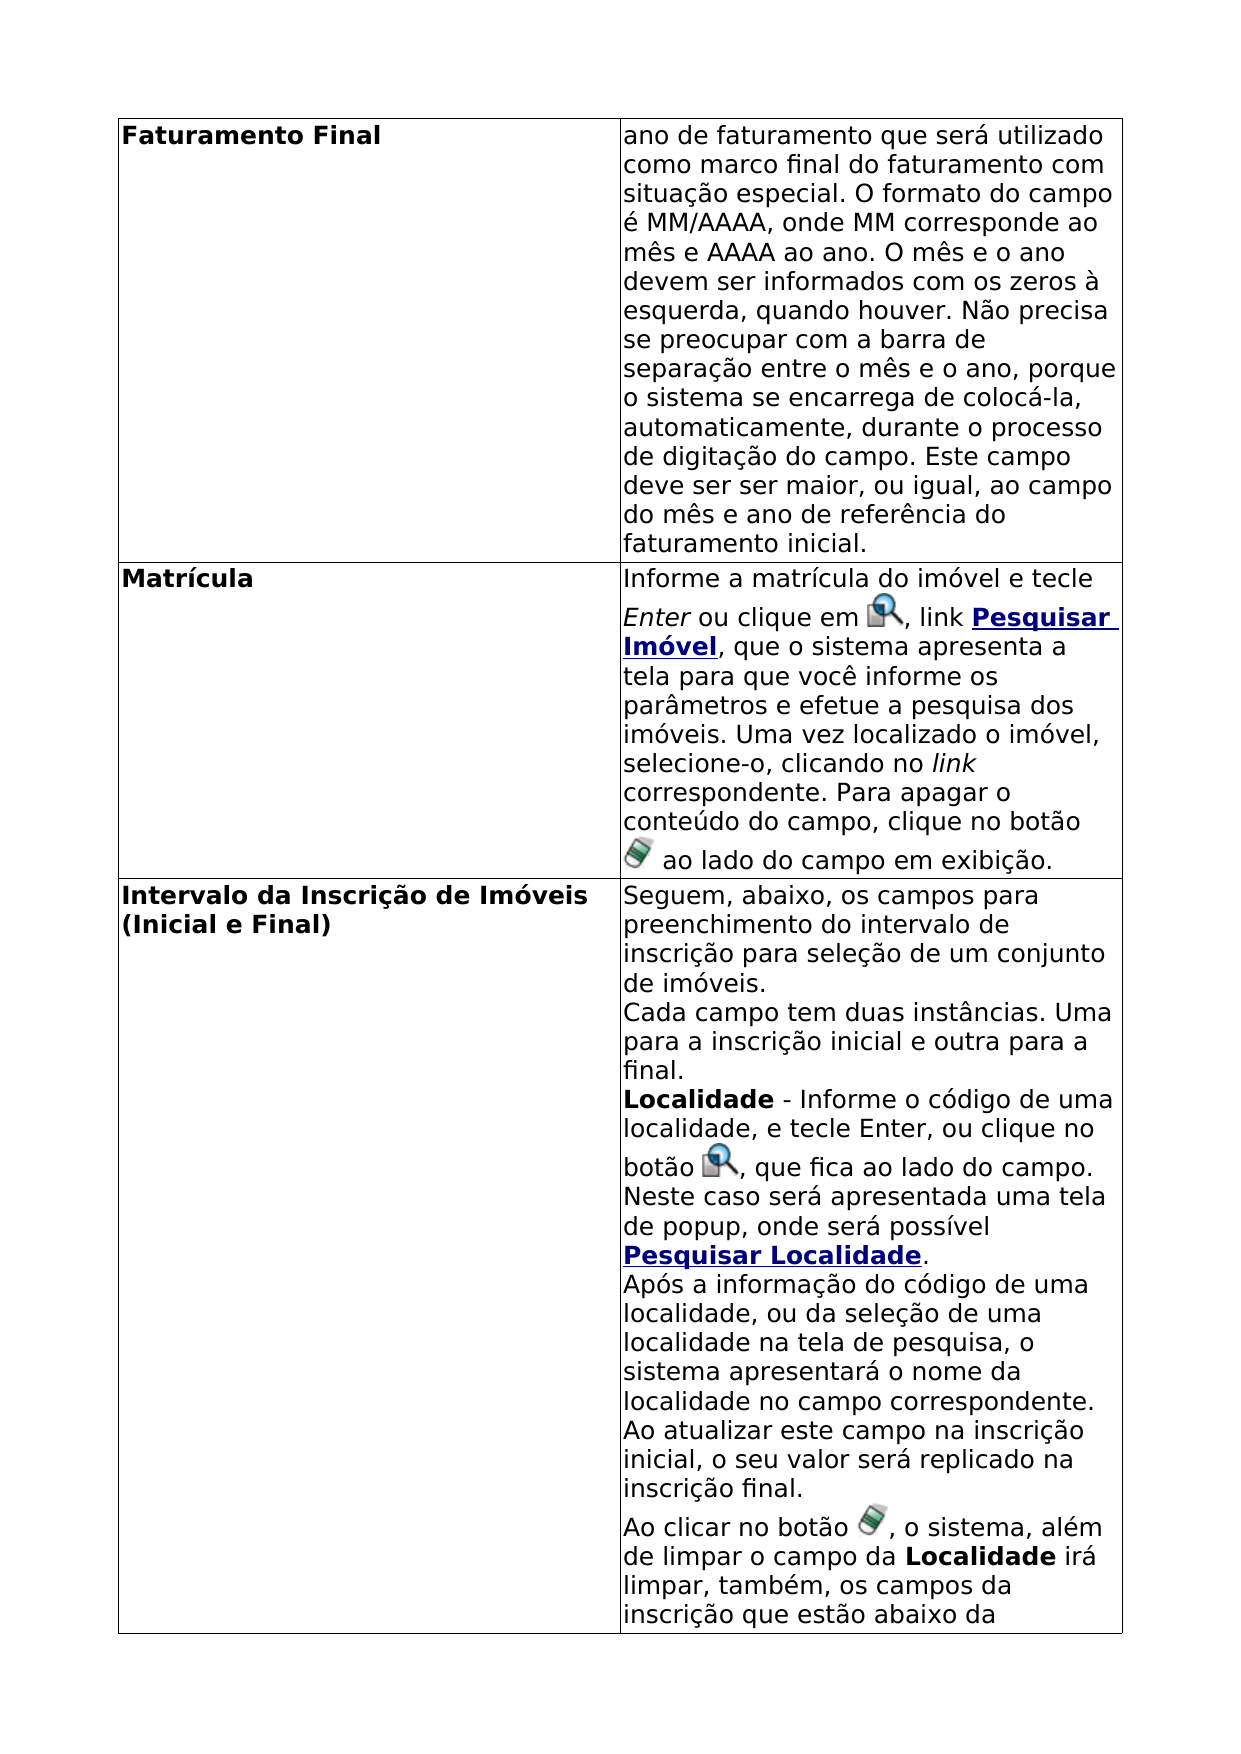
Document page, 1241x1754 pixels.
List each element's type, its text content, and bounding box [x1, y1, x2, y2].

table_cell ano de faturamento que será utilizado como marco final do faturamento com situação especial. O formato do campo é MM/AAAA, onde MM corresponde ao mês e AAAA ao ano. O mês e o ano devem ser informados com os zeros à esquerda, quando houver. Não precisa se preocupar com a barra de separação entre o mês e o ano, porque o sistema se encarrega de colocá-la, automaticamente, durante o processo de digitação do campo. Este campo deve ser ser maior, ou igual, ao campo do mês e ano de referência do faturamento inicial. [621, 119, 1122, 562]
picture [856, 1503, 889, 1537]
table_cell Matrícula [119, 563, 620, 878]
table_cell Intervalo da Inscrição de Imóveis (Inicial e Final) [119, 879, 620, 1633]
picture [702, 1143, 739, 1177]
table_cell Faturamento Final [119, 119, 620, 562]
table_cell Informe a matrícula do imóvel e tecle Enter ou clique em , link Pesquisar Imóvel, que o sistema apresenta a tela para que você informe os parâmetros e efetue a pesquisa dos imóveis. Uma vez localizado o imóvel, selecione-o, clicando no link correspondente. Para apagar o conteúdo do campo, clique no botão ao lado do campo em exibição. [621, 563, 1122, 878]
table_cell Seguem, abaixo, os campos para preenchimento do intervalo de inscrição para seleção de um conjunto de imóveis. Cada campo tem duas instâncias. Uma para a inscrição inicial e outra para a final. Localidade - Informe o código de uma localidade, e tecle Enter, ou clique no botão , que fica ao lado do campo. Neste caso será apresentada uma tela de popup, onde será possível Pesquisar Localidade. Após a informação do código de uma localidade, ou da seleção de uma localidade na tela de pesquisa, o sistema apresentará o nome da localidade no campo correspondente. Ao atualizar este campo na inscrição inicial, o seu valor será replicado na inscrição final. Ao clicar no botão , o sistema, além de limpar o campo da Localidade irá limpar, também, os campos da inscrição que estão abaixo da [621, 879, 1122, 1633]
picture [622, 836, 655, 870]
picture [867, 593, 904, 627]
